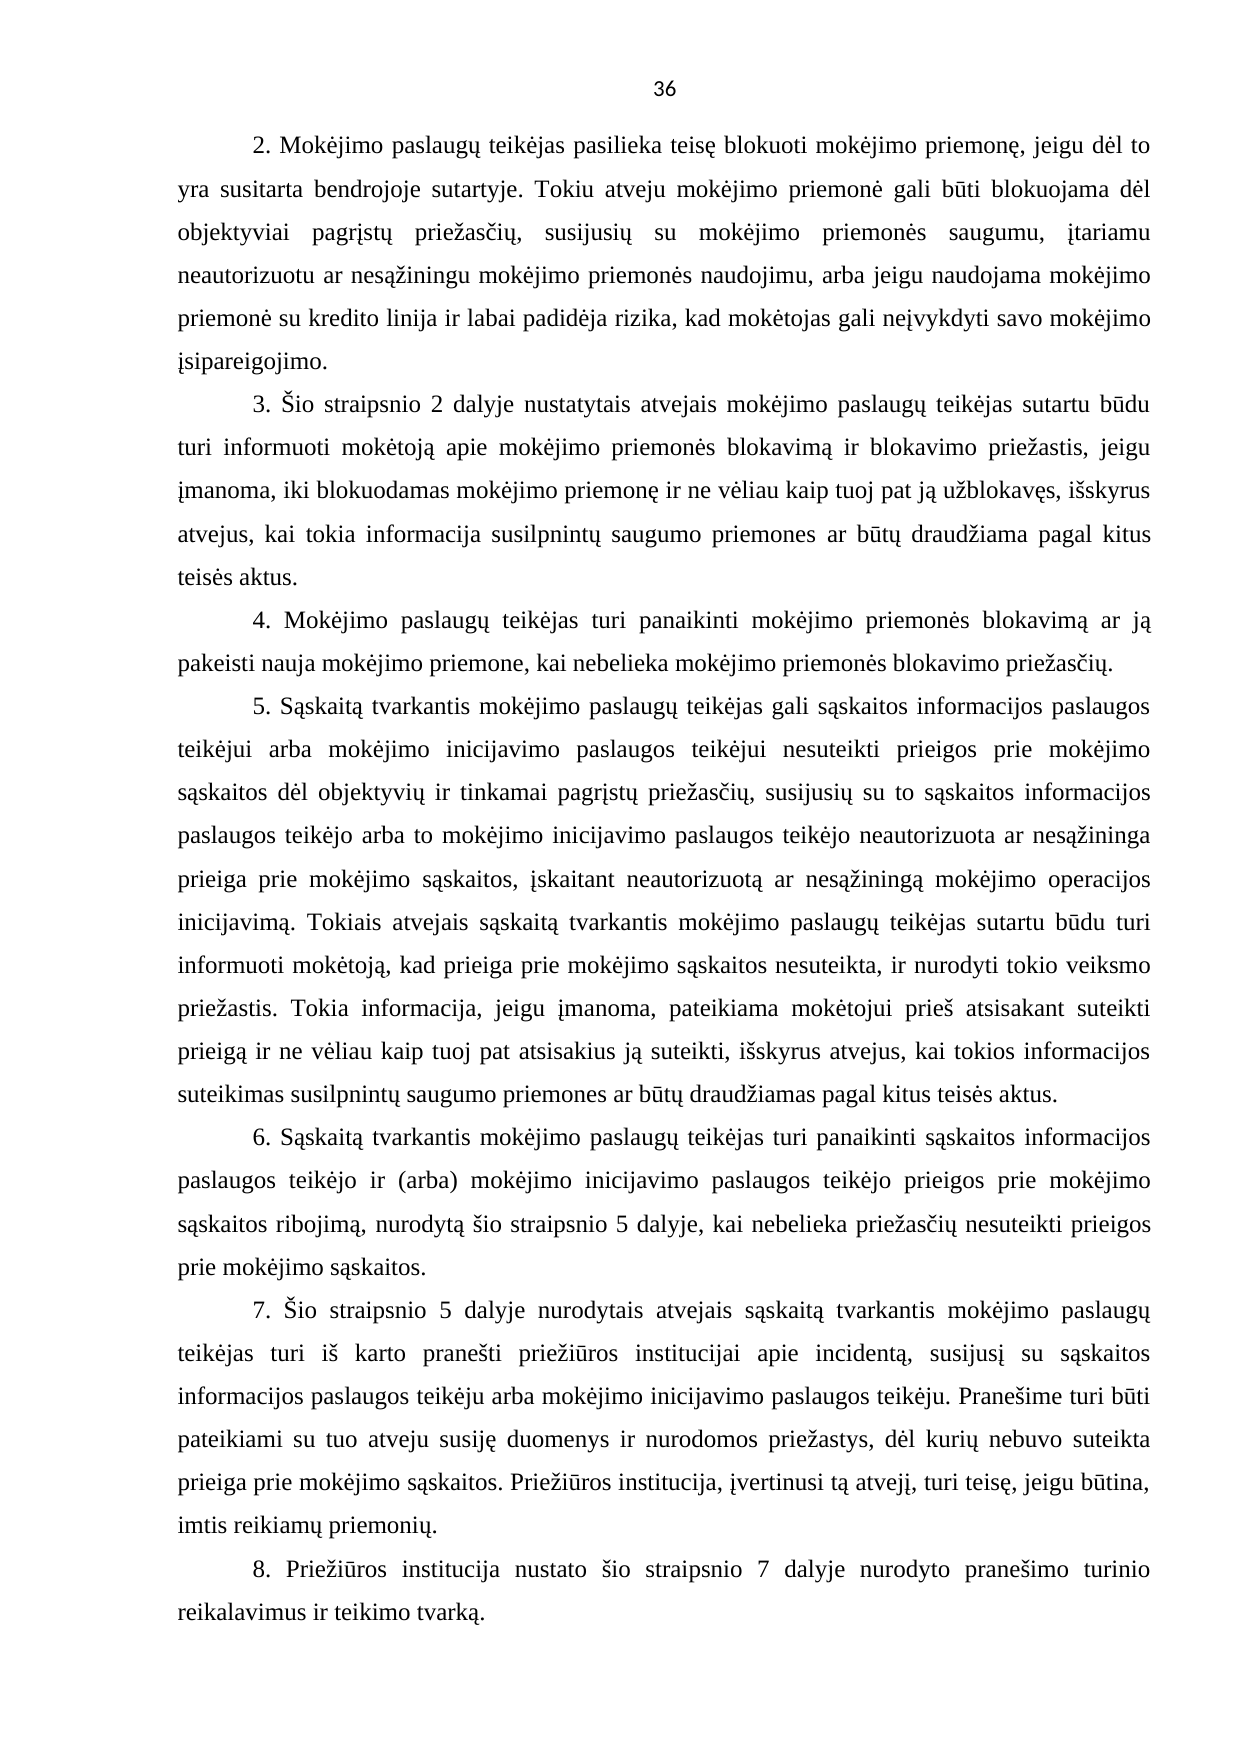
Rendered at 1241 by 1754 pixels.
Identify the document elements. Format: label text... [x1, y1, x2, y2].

text 7. Šio straipsnio 5 dalyje nurodytais atvejais sąskaitą tvarkantis mokėjimo paslaugų teikėjas turi iš karto pranešti priežiūros institucijai apie incidentą, susijusį su sąskaitos informacijos paslaugos teikėju arba mokėjimo inicijavimo paslaugos teikėju. Pranešime turi būti pateikiami su tuo atveju susiję duomenys ir nurodomos priežastys, dėl kurių nebuvo suteikta prieiga prie mokėjimo sąskaitos. Priežiūros institucija, įvertinusi tą atvejį, turi teisę, jeigu būtina, imtis reikiamų priemonių. [177, 1295, 1152, 1539]
text 6. Sąskaitą tvarkantis mokėjimo paslaugų teikėjas turi panaikinti sąskaitos informacijos paslaugos teikėjo ir (arba) mokėjimo inicijavimo paslaugos teikėjo prieigos prie mokėjimo sąskaitos ribojimą, nurodytą šio straipsnio 5 dalyje, kai nebelieka priežasčių nesuteikti prieigos prie mokėjimo sąskaitos. [177, 1122, 1152, 1281]
text 2. Mokėjimo paslaugų teikėjas pasilieka teisę blokuoti mokėjimo priemonę, jeigu dėl to yra susitarta bendrojoje sutartyje. Tokiu atveju mokėjimo priemonė gali būti blokuojama dėl objektyviai pagrįstų priežasčių, susijusių su mokėjimo priemonės saugumu, įtariamu neautorizuotu ar nesąžiningu mokėjimo priemonės naudojimu, arba jeigu naudojama mokėjimo priemonė su kredito linija ir labai padidėja rizika, kad mokėtojas gali neįvykdyti savo mokėjimo įsipareigojimo. [177, 131, 1152, 375]
text 3. Šio straipsnio 2 dalyje nustatytais atvejais mokėjimo paslaugų teikėjas sutartu būdu turi informuoti mokėtoją apie mokėjimo priemonės blokavimą ir blokavimo priežastis, jeigu įmanoma, iki blokuodamas mokėjimo priemonę ir ne vėliau kaip tuoj pat ją užblokavęs, išskyrus atvejus, kai tokia informacija susilpnintų saugumo priemones ar būtų draudžiama pagal kitus teisės aktus. [177, 389, 1152, 591]
text 5. Sąskaitą tvarkantis mokėjimo paslaugų teikėjas gali sąskaitos informacijos paslaugos teikėjui arba mokėjimo inicijavimo paslaugos teikėjui nesuteikti prieigos prie mokėjimo sąskaitos dėl objektyvių ir tinkamai pagrįstų priežasčių, susijusių su to sąskaitos informacijos paslaugos teikėjo arba to mokėjimo inicijavimo paslaugos teikėjo neautorizuota ar nesąžininga prieiga prie mokėjimo sąskaitos, įskaitant neautorizuotą ar nesąžiningą mokėjimo operacijos inicijavimą. Tokiais atvejais sąskaitą tvarkantis mokėjimo paslaugų teikėjas sutartu būdu turi informuoti mokėtoją, kad prieiga prie mokėjimo sąskaitos nesuteikta, ir nurodyti tokio veiksmo priežastis. Tokia informacija, jeigu įmanoma, pateikiama mokėtojui prieš atsisakant suteikti prieigą ir ne vėliau kaip tuoj pat atsisakius ją suteikti, išskyrus atvejus, kai tokios informacijos suteikimas susilpnintų saugumo priemones ar būtų draudžiamas pagal kitus teisės aktus. [177, 691, 1152, 1108]
text 4. Mokėjimo paslaugų teikėjas turi panaikinti mokėjimo priemonės blokavimą ar ją pakeisti nauja mokėjimo priemone, kai nebelieka mokėjimo priemonės blokavimo priežasčių. [177, 605, 1152, 677]
text 8. Priežiūros institucija nustato šio straipsnio 7 dalyje nurodyto pranešimo turinio reikalavimus ir teikimo tvarką. [177, 1554, 1152, 1626]
